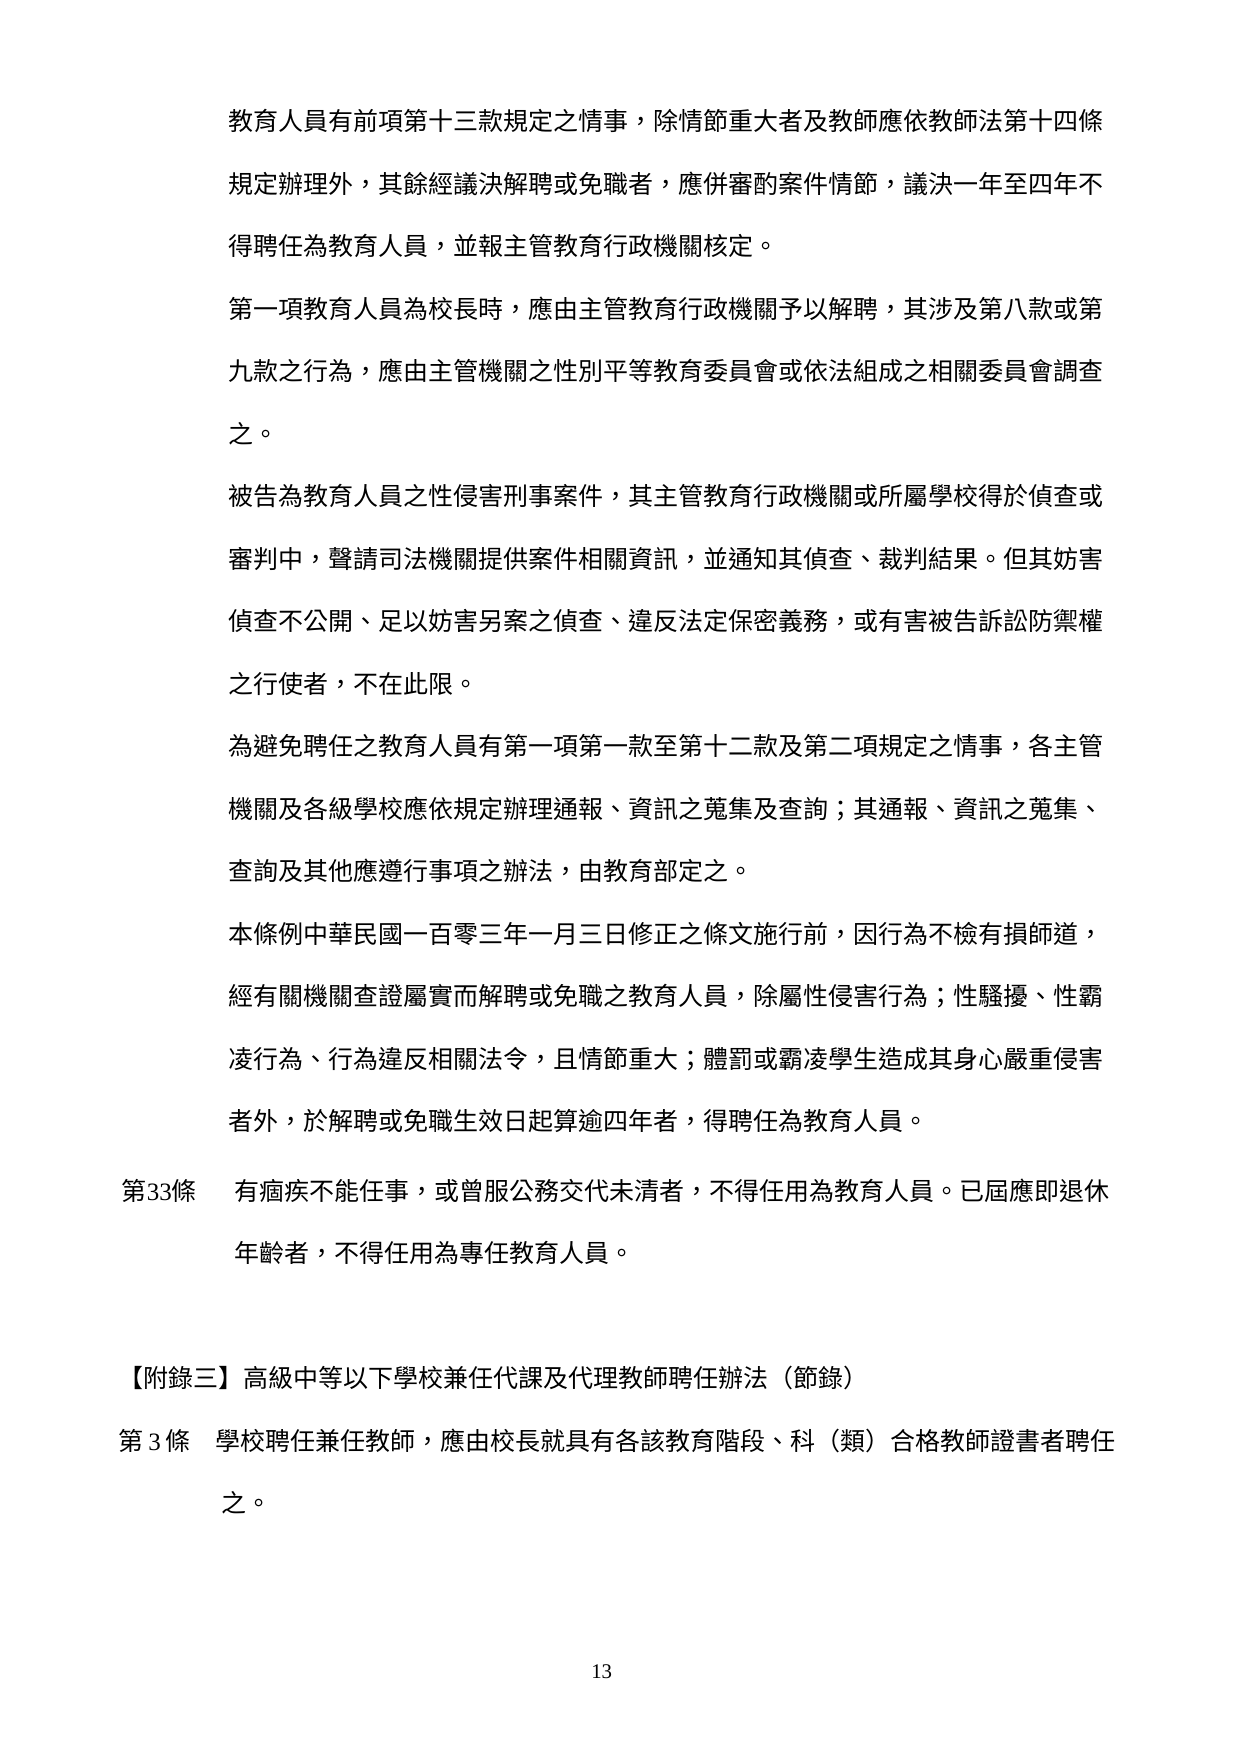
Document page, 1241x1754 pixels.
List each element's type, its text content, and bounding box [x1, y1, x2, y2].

text 本條例中華民國一百零三年一月三日修正之條文施行前，因行為不檢有損師道，經有關機關查證屬實而解聘或免職之教育人員，除屬性侵害行為；性騷擾、性霸凌行為、行為違反相關法令，且情節重大；體罰或霸凌學生造成其身心嚴重侵害者外，於解聘或免職生效日起算逾四年者，得聘任為教育人員。 [229, 891, 1122, 1141]
text 教育人員有前項第十三款規定之情事，除情節重大者及教師應依教師法第十四條規定辦理外，其餘經議決解聘或免職者，應併審酌案件情節，議決一年至四年不得聘任為教育人員，並報主管教育行政機關核定。 [229, 78, 1122, 266]
text 第3條 學校聘任兼任教師，應由校長就具有各該教育階段、科（類）合格教師證書者聘任之。 [118, 1397, 1122, 1522]
list 有痼疾不能任事，或曾服公務交代未清者，不得任用為教育人員。已屆應即退休年齡者，不得任用為專任教育人員。 [122, 1147, 1122, 1272]
text 【附錄三】高級中等以下學校兼任代課及代理教師聘任辦法（節錄） [118, 1335, 1122, 1397]
text 被告為教育人員之性侵害刑事案件，其主管教育行政機關或所屬學校得於偵查或審判中，聲請司法機關提供案件相關資訊，並通知其偵查、裁判結果。但其妨害偵查不公開、足以妨害另案之偵查、違反法定保密義務，或有害被告訴訟防禦權之行使者，不在此限。 [229, 453, 1122, 703]
text 為避免聘任之教育人員有第一項第一款至第十二款及第二項規定之情事，各主管機關及各級學校應依規定辦理通報、資訊之蒐集及查詢；其通報、資訊之蒐集、查詢及其他應遵行事項之辦法，由教育部定之。 [229, 703, 1122, 891]
text 第一項教育人員為校長時，應由主管教育行政機關予以解聘，其涉及第八款或第九款之行為，應由主管機關之性別平等教育委員會或依法組成之相關委員會調查之。 [229, 266, 1122, 453]
